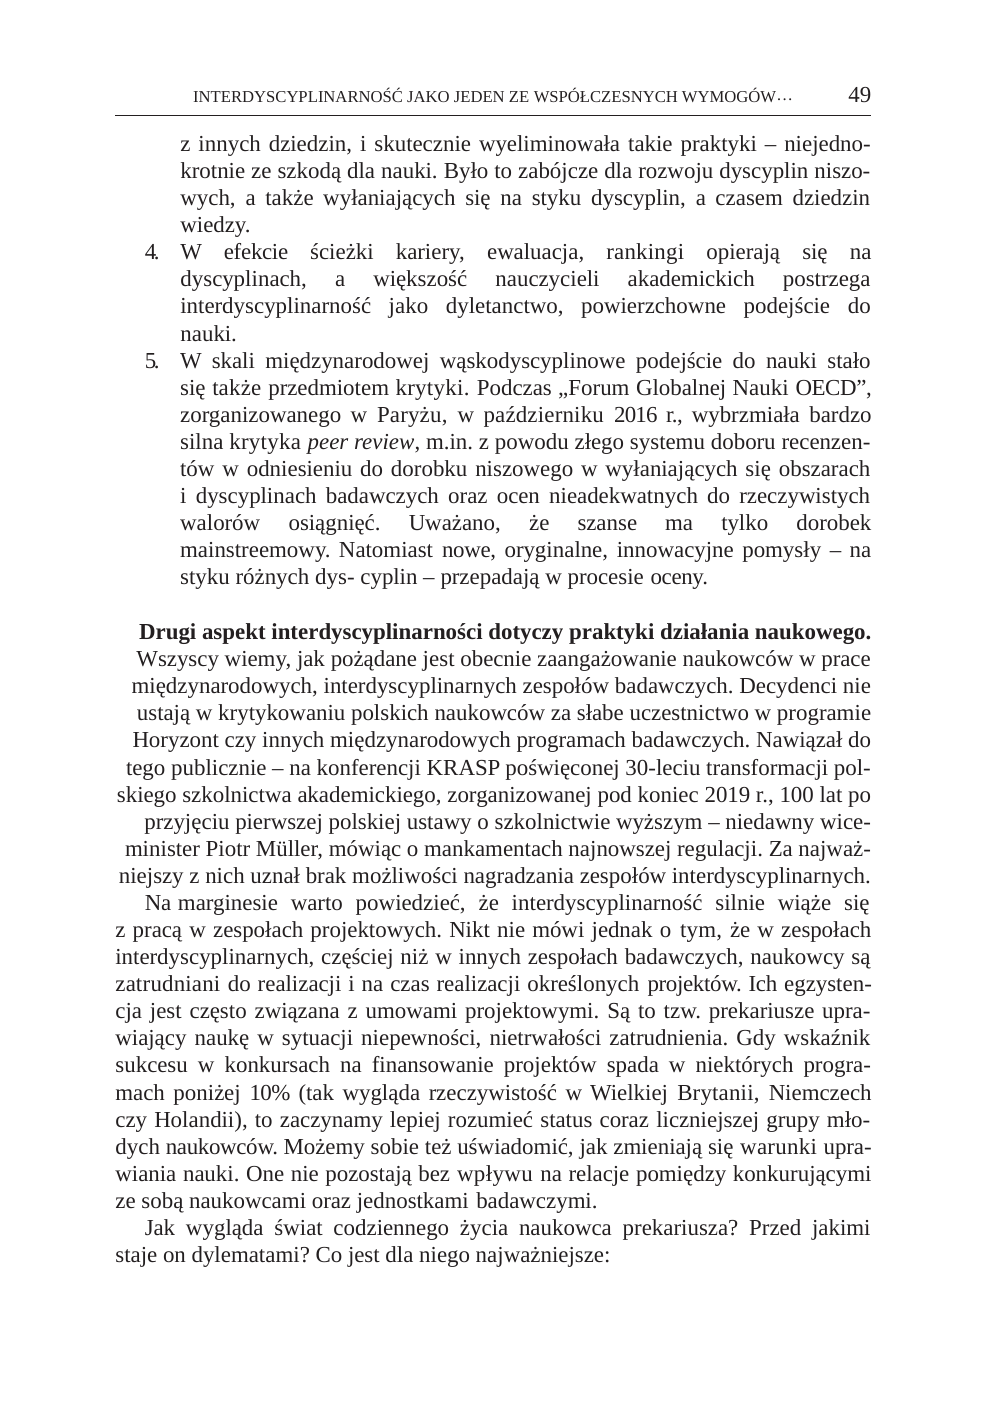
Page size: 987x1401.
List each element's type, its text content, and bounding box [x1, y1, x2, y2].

text Jak wygląda świat codziennego życia naukowca prekariusza? Przed jakimi staje on dylematami? Co jest dla niego najważniejsze: [115, 1214, 872, 1267]
list W efekcie ścieżki kariery, ewaluacja, rankingi opierają się na dyscyplinach, a większość nauczycieli akademickich postrzega interdyscyplinarność jako dyletanctwo, powierzchowne podejście do nauki. [144, 238, 872, 346]
text z innych dziedzin, i skutecznie wyeliminowała takie praktyki – niejedno- krotnie ze szkodą dla nauki. Było to zabójcze dla rozwoju dyscyplin niszo- wych, a także wyłaniających się na styku dyscyplin, a czasem dziedzin wiedzy. [180, 130, 872, 237]
text Na marginesie warto powiedzieć, że interdyscyplinarność silnie wiąże się z pracą w zespołach projektowych. Nikt nie mówi jednak o tym, że w zespołach interdyscyplinarnych, częściej niż w innych zespołach badawczych, naukowcy są zatrudniani do realizacji i na czas realizacji określonych projektów. Ich egzysten- cja jest często związana z umowami projektowymi. Są to tzw. prekariusze upra- wiający naukę w sytuacji niepewności, nietrwałości zatrudnienia. Gdy wskaźnik sukcesu w konkursach na finansowanie projektów spada w niektórych progra- mach poniżej 10% (tak wygląda rzeczywistość w Wielkiej Brytanii, Niemczech czy Holandii), to zaczynamy lepiej rozumieć status coraz liczniejszej grupy mło- dych naukowców. Możemy sobie też uświadomić, jak zmieniają się warunki upra- wiania nauki. One nie pozostają bez wpływu na relacje pomiędzy konkurującymi ze sobą naukowcami oraz jednostkami badawczymi. [115, 889, 872, 1213]
list W skali międzynarodowej wąskodyscyplinowe podejście do nauki stało się także przedmiotem krytyki. Podczas „Forum Globalnej Nauki OECD”, zorganizowanego w Paryżu, w październiku 2016 r., wybrzmiała bardzo silna krytyka peer review, m.in. z powodu złego systemu doboru recenzen- tów w odniesieniu do dorobku niszowego w wyłaniających się obszarach i dyscyplinach badawczych oraz ocen nieadekwatnych do rzeczywistych walorów osiągnięć. Uważano, że szanse ma tylko dorobek mainstreemowy. Natomiast nowe, oryginalne, innowacyjne pomysły – na styku różnych dys- cyplin – przepadają w procesie oceny. [144, 347, 872, 590]
text Drugi aspekt interdyscyplinarności dotyczy praktyki działania naukowego. Wszyscy wiemy, jak pożądane jest obecnie zaangażowanie naukowców w prace międzynarodowych, interdyscyplinarnych zespołów badawczych. Decydenci nie ustają w krytykowaniu polskich naukowców za słabe uczestnictwo w programie Horyzont czy innych międzynarodowych programach badawczych. Nawiązał do tego publicznie – na konferencji KRASP poświęconej 30-leciu transformacji pol- skiego szkolnictwa akademickiego, zorganizowanej pod koniec 2019 r., 100 lat po przyjęciu pierwszej polskiej ustawy o szkolnictwie wyższym – niedawny wice- minister Piotr Müller, mówiąc o mankamentach najnowszej regulacji. Za najważ- niejszy z nich uznał brak możliwości nagradzania zespołów interdyscyplinarnych. [108, 618, 872, 888]
text INTERDYSCYPLINARNOŚĆ JAKO JEDEN ZE WSPÓŁCZESNYCH WYMOGÓW… 49 [193, 82, 882, 108]
